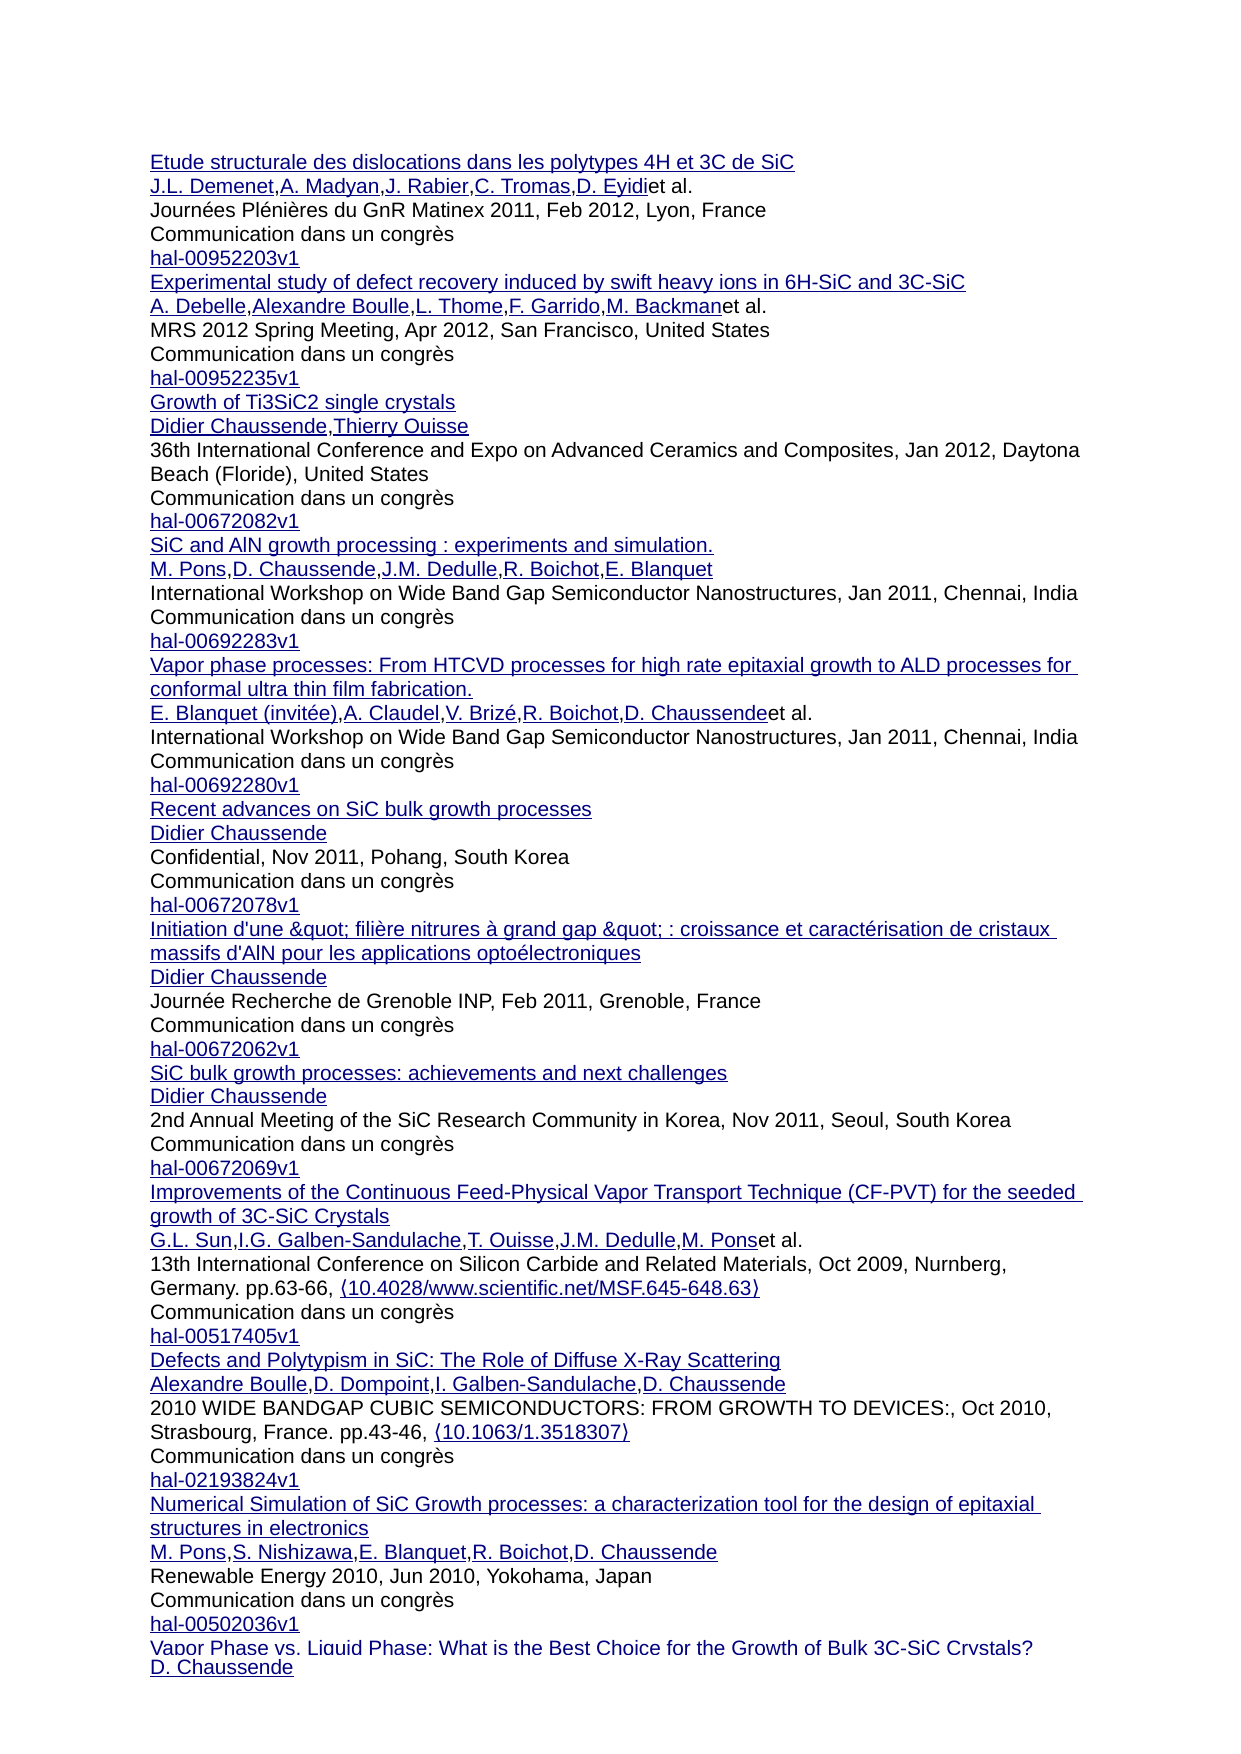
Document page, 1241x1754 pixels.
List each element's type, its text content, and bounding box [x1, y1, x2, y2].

table_cell Etude structurale des dislocations dans les polytypes 4H et 3C de SiC J.L. Demenet,A. Madyan,J. Rabier,C. Tromas,D. Eyidiet al. Journées Plénières du GnR Matinex 2011, Feb 2012, Lyon, France Communication dans un congrès hal-00952203v1 [150, 150, 1090, 270]
table_cell Growth of Ti3SiC2 single crystals Didier Chaussende,Thierry Ouisse 36th International Conference and Expo on Advanced Ceramics and Composites, Jan 2012, Daytona Beach (Floride), United States Communication dans un congrès hal-00672082v1 [150, 390, 1090, 533]
table_cell Improvements of the Continuous Feed-Physical Vapor Transport Technique (CF-PVT) for the seeded growth of 3C-SiC Crystals G.L. Sun,I.G. Galben-Sandulache,T. Ouisse,J.M. Dedulle,M. Ponset al. 13th International Conference on Silicon Carbide and Related Materials, Oct 2009, Nurnberg, Germany. pp.63-66, ⟨10.4028/www.scientific.net/MSF.645-648.63⟩ Communication dans un congrès hal-00517405v1 [150, 1180, 1090, 1348]
table_cell Experimental study of defect recovery induced by swift heavy ions in 6H-SiC and 3C-SiC A. Debelle,Alexandre Boulle,L. Thome,F. Garrido,M. Backmanet al. MRS 2012 Spring Meeting, Apr 2012, San Francisco, United States Communication dans un congrès hal-00952235v1 [150, 270, 1090, 389]
table_cell Numerical Simulation of SiC Growth processes: a characterization tool for the design of epitaxial structures in electronics M. Pons,S. Nishizawa,E. Blanquet,R. Boichot,D. Chaussende Renewable Energy 2010, Jun 2010, Yokohama, Japan Communication dans un congrès hal-00502036v1 [150, 1492, 1090, 1635]
table_cell Initiation d'une &quot; filière nitrures à grand gap &quot; : croissance et caractérisation de cristaux massifs d'AlN pour les applications optoélectroniques Didier Chaussende Journée Recherche de Grenoble INP, Feb 2011, Grenoble, France Communication dans un congrès hal-00672062v1 [150, 917, 1090, 1060]
table_cell Vapor Phase vs. Liquid Phase: What is the Best Choice for the Growth of Bulk 3C-SiC Crystals? D. Chaussende [150, 1635, 1090, 1679]
table_cell SiC bulk growth processes: achievements and next challenges Didier Chaussende 2nd Annual Meeting of the SiC Research Community in Korea, Nov 2011, Seoul, South Korea Communication dans un congrès hal-00672069v1 [150, 1060, 1090, 1180]
table_cell SiC and AlN growth processing : experiments and simulation. M. Pons,D. Chaussende,J.M. Dedulle,R. Boichot,E. Blanquet International Workshop on Wide Band Gap Semiconductor Nanostructures, Jan 2011, Chennai, India Communication dans un congrès hal-00692283v1 [150, 533, 1090, 653]
table_cell Vapor phase processes: From HTCVD processes for high rate epitaxial growth to ALD processes for conformal ultra thin film fabrication. E. Blanquet (invitée),A. Claudel,V. Brizé,R. Boichot,D. Chaussendeet al. International Workshop on Wide Band Gap Semiconductor Nanostructures, Jan 2011, Chennai, India Communication dans un congrès hal-00692280v1 [150, 653, 1090, 797]
table_cell Recent advances on SiC bulk growth processes Didier Chaussende Confidential, Nov 2011, Pohang, South Korea Communication dans un congrès hal-00672078v1 [150, 797, 1090, 917]
table_cell Defects and Polytypism in SiC: The Role of Diffuse X-Ray Scattering Alexandre Boulle,D. Dompoint,I. Galben-Sandulache,D. Chaussende 2010 WIDE BANDGAP CUBIC SEMICONDUCTORS: FROM GROWTH TO DEVICES:, Oct 2010, Strasbourg, France. pp.43-46, ⟨10.1063/1.3518307⟩ Communication dans un congrès hal-02193824v1 [150, 1348, 1090, 1492]
